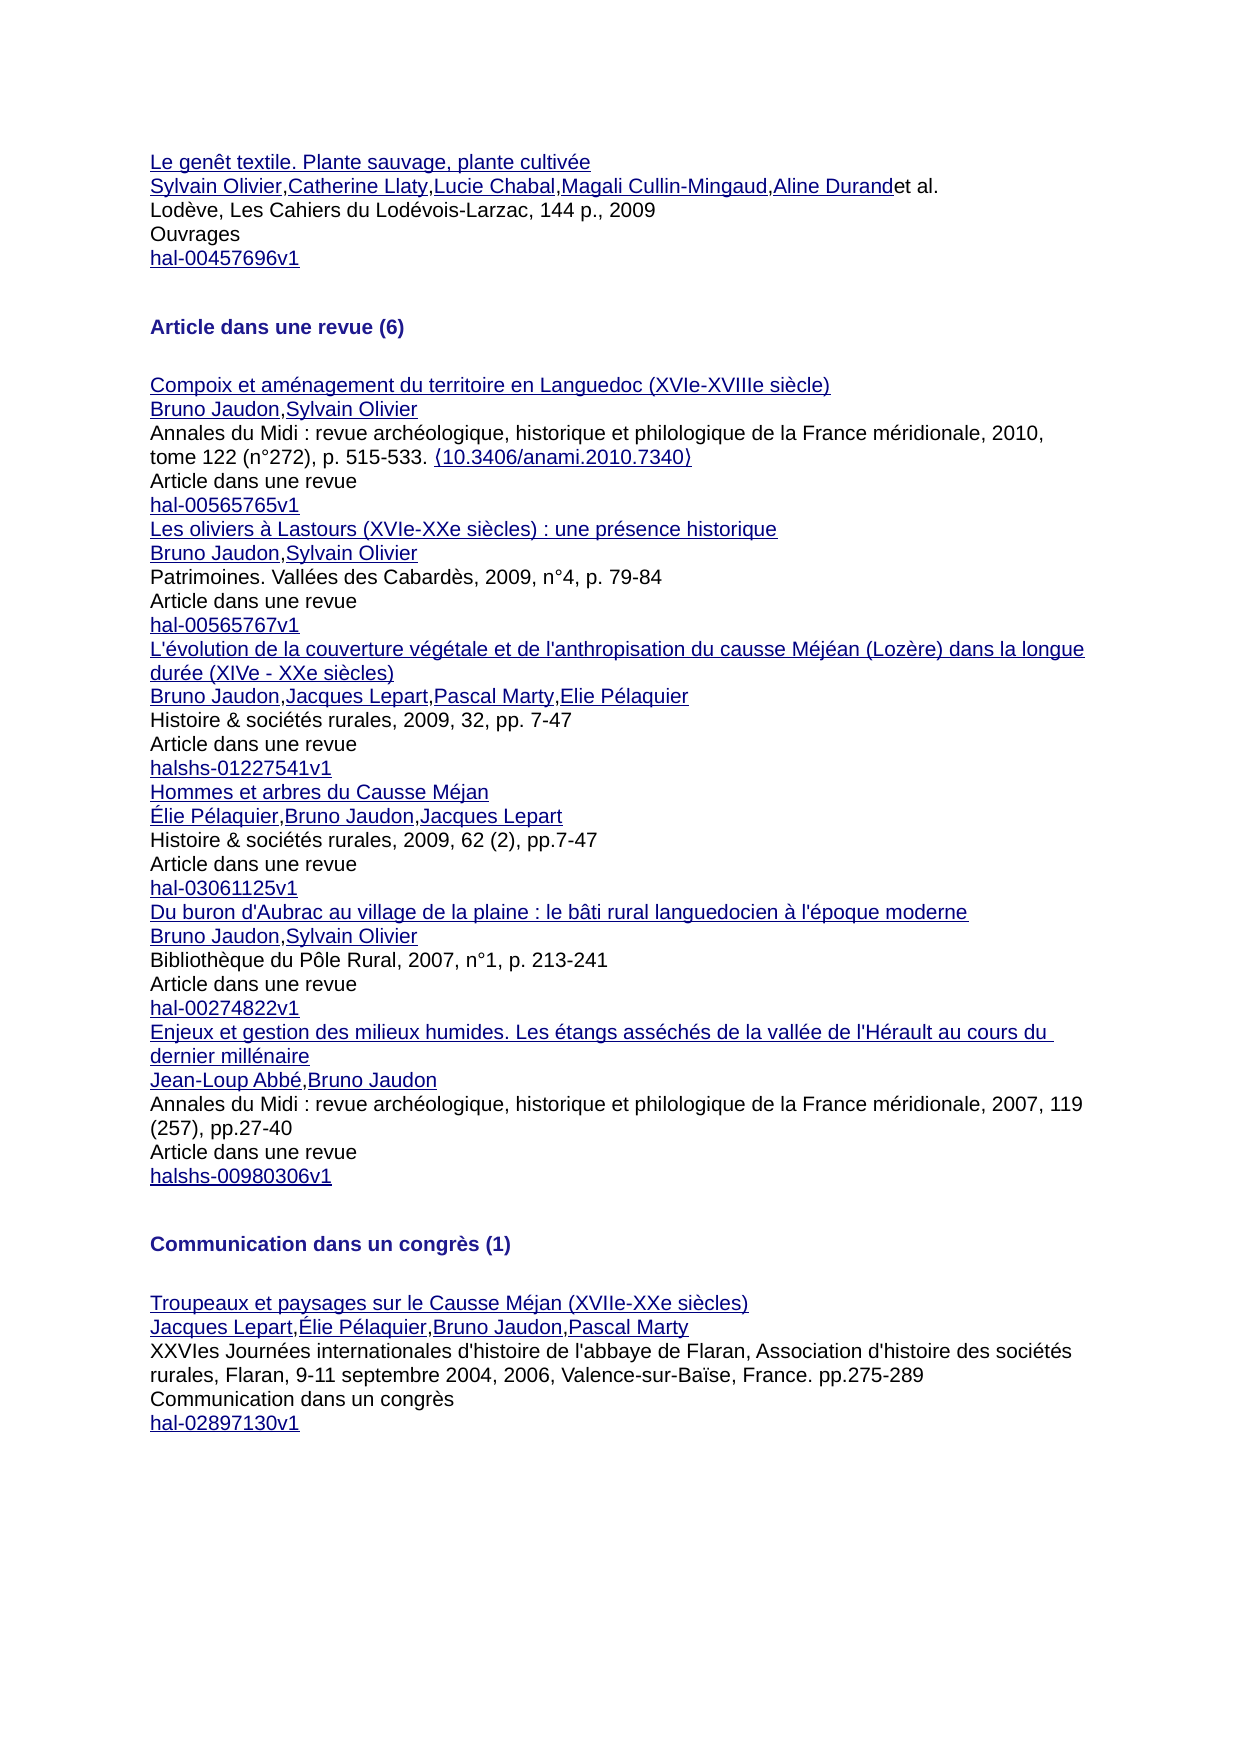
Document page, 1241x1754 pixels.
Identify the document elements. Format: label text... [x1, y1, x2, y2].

table_header Compoix et aménagement du territoire en Languedoc (XVIe-XVIIIe siècle) Bruno Jaudon,Sylvain Olivier Annales du Midi : revue archéologique, historique et philologique de la France méridionale, 2010, tome 122 (n°272), p. 515-533. ⟨10.3406/anami.2010.7340⟩ Article dans une revue hal-00565765v1 [150, 373, 1090, 517]
table_cell Enjeux et gestion des milieux humides. Les étangs asséchés de la vallée de l'Hérault au cours du dernier millénaire Jean-Loup Abbé,Bruno Jaudon Annales du Midi : revue archéologique, historique et philologique de la France méridionale, 2007, 119 (257), pp.27-40 Article dans une revue halshs-00980306v1 [150, 1020, 1090, 1187]
table_cell Les oliviers à Lastours (XVIe-XXe siècles) : une présence historique Bruno Jaudon,Sylvain Olivier Patrimoines. Vallées des Cabardès, 2009, n°4, p. 79-84 Article dans une revue hal-00565767v1 [150, 517, 1090, 636]
table_header Troupeaux et paysages sur le Causse Méjan (XVIIe-XXe siècles) Jacques Lepart,Élie Pélaquier,Bruno Jaudon,Pascal Marty XXVIes Journées internationales d'histoire de l'abbaye de Flaran, Association d'histoire des sociétés rurales, Flaran, 9-11 septembre 2004, 2006, Valence-sur-Baïse, France. pp.275-289 Communication dans un congrès hal-02897130v1 [150, 1291, 1090, 1434]
table_cell Le genêt textile. Plante sauvage, plante cultivée Sylvain Olivier,Catherine Llaty,Lucie Chabal,Magali Cullin-Mingaud,Aline Durandet al. Lodève, Les Cahiers du Lodévois-Larzac, 144 p., 2009 Ouvrages hal-00457696v1 [150, 150, 1090, 270]
table_cell L'évolution de la couverture végétale et de l'anthropisation du causse Méjéan (Lozère) dans la longue durée (XIVe - XXe siècles) Bruno Jaudon,Jacques Lepart,Pascal Marty,Elie Pélaquier Histoire & sociétés rurales, 2009, 32, pp. 7-47 Article dans une revue halshs-01227541v1 [150, 636, 1090, 780]
table_cell Hommes et arbres du Causse Méjan Élie Pélaquier,Bruno Jaudon,Jacques Lepart Histoire & sociétés rurales, 2009, 62 (2), pp.7-47 Article dans une revue hal-03061125v1 [150, 780, 1090, 900]
subtitle Communication dans un congrès (1) [150, 1232, 1090, 1256]
table_cell Du buron d'Aubrac au village de la plaine : le bâti rural languedocien à l'époque moderne Bruno Jaudon,Sylvain Olivier Bibliothèque du Pôle Rural, 2007, n°1, p. 213-241 Article dans une revue hal-00274822v1 [150, 900, 1090, 1020]
subtitle Article dans une revue (6) [150, 314, 1090, 338]
